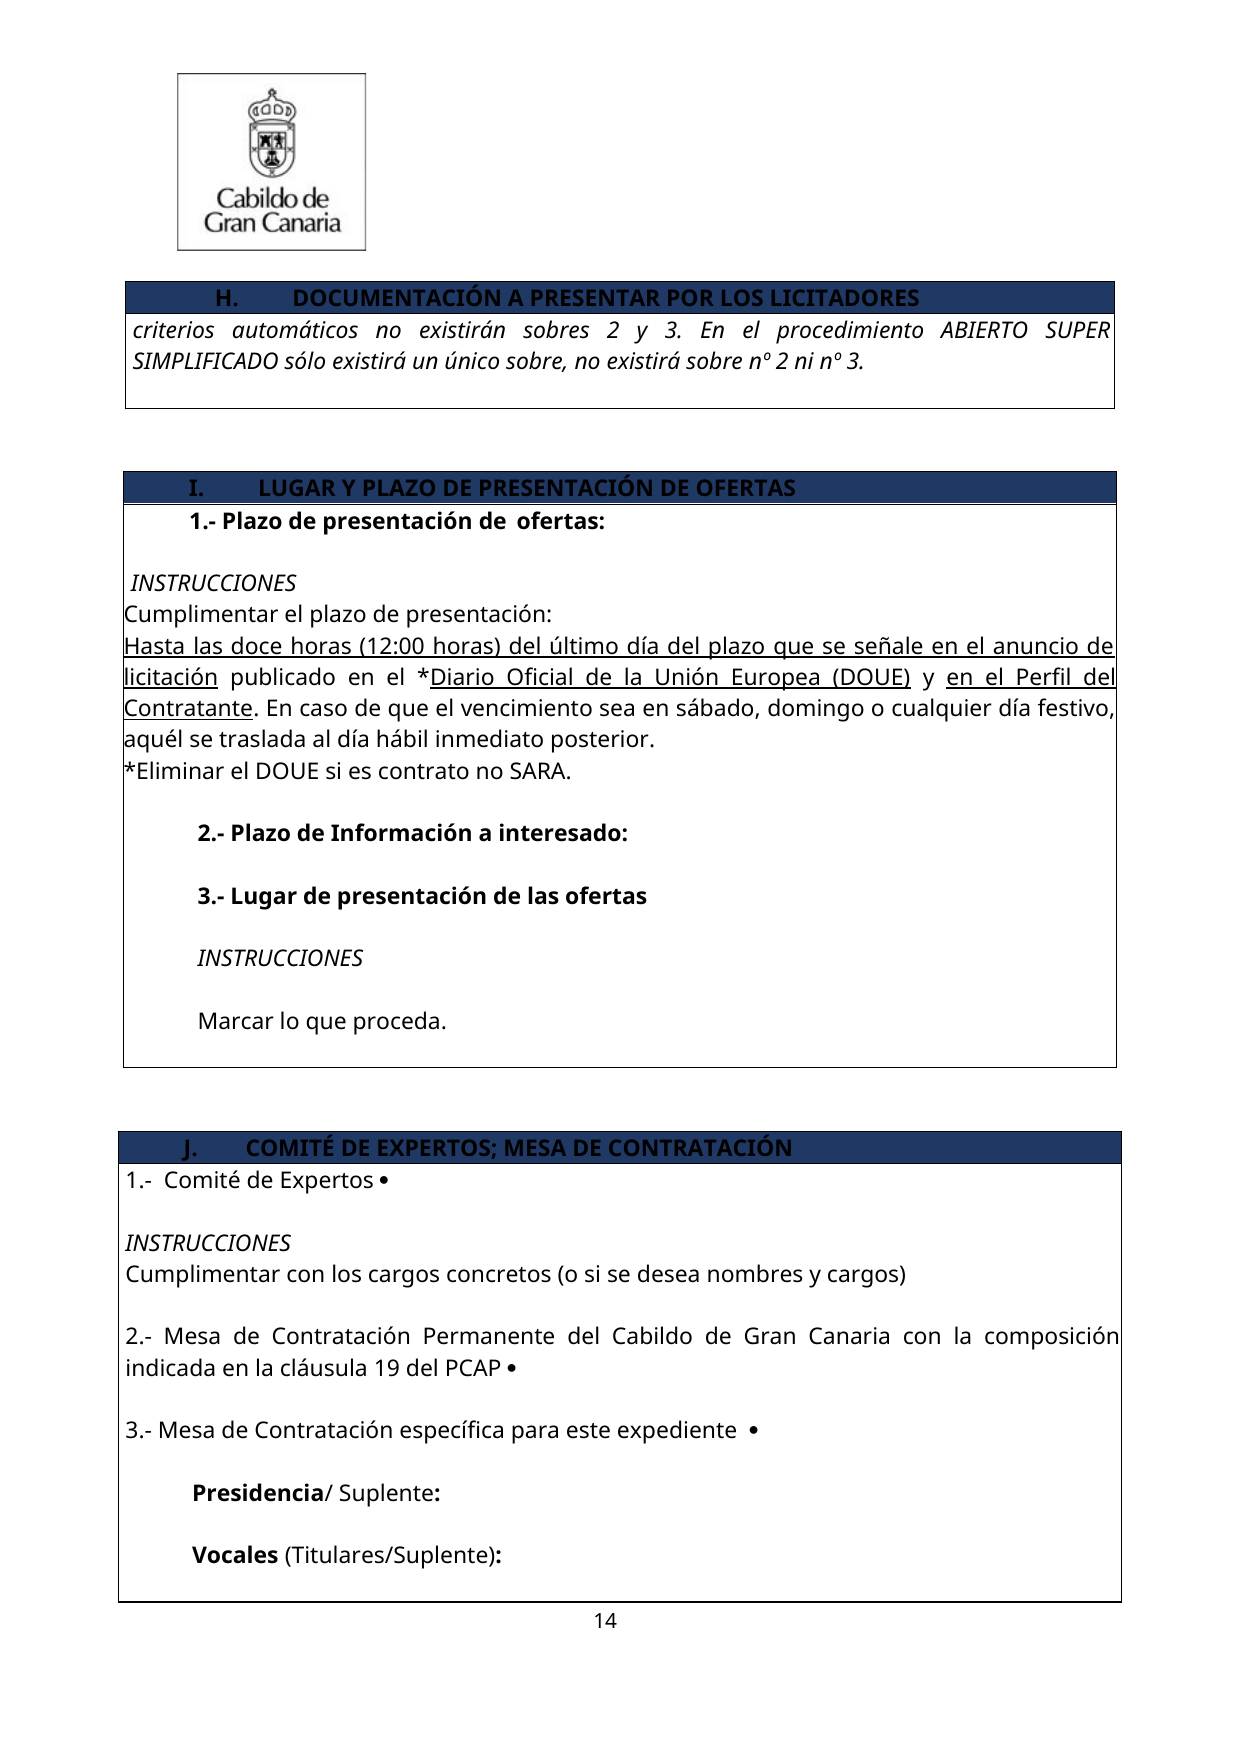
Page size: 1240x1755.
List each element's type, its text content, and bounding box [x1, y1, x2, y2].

table_header J. COMITÉ DE EXPERTOS; MESA DE CONTRATACIÓN [119, 1132, 1121, 1163]
table_cell criterios automáticos no existirán sobres 2 y 3. En el procedimiento ABIERTO SUPER SIMPLIFICADO sólo existirá un único sobre, no existirá sobre nº 2 ni nº 3. [126, 314, 1114, 408]
table_header H. DOCUMENTACIÓN A PRESENTAR POR LOS LICITADORES [126, 282, 1114, 313]
table_cell 1.- Comité de Expertos  INSTRUCCIONES Cumplimentar con los cargos concretos (o si se desea nombres y cargos) 2.- Mesa de Contratación Permanente del Cabildo de Gran Canaria con la composición indicada en la cláusula 19 del PCAP  3.- Mesa de Contratación específica para este expediente  Presidencia/ Suplente: Vocales (Titulares/Suplente): [119, 1164, 1121, 1601]
table_header I. LUGAR Y PLAZO DE PRESENTACIÓN DE OFERTAS [124, 472, 1116, 503]
table_cell 1.- Plazo de presentación de ofertas: INSTRUCCIONES Cumplimentar el plazo de presentación: Hasta las doce horas (12:00 horas) del último día del plazo que se señale en el anuncio de licitación publicado en el *Diario Oficial de la Unión Europea (DOUE) y en el Perfil del Contratante. En caso de que el vencimiento sea en sábado, domingo o cualquier día festivo, aquél se traslada al día hábil inmediato posterior. *Eliminar el DOUE si es contrato no SARA. 2.- Plazo de Información a interesado: 3.- Lugar de presentación de las ofertas INSTRUCCIONES Marcar lo que proceda. [124, 505, 1116, 1067]
picture [177, 73, 367, 251]
